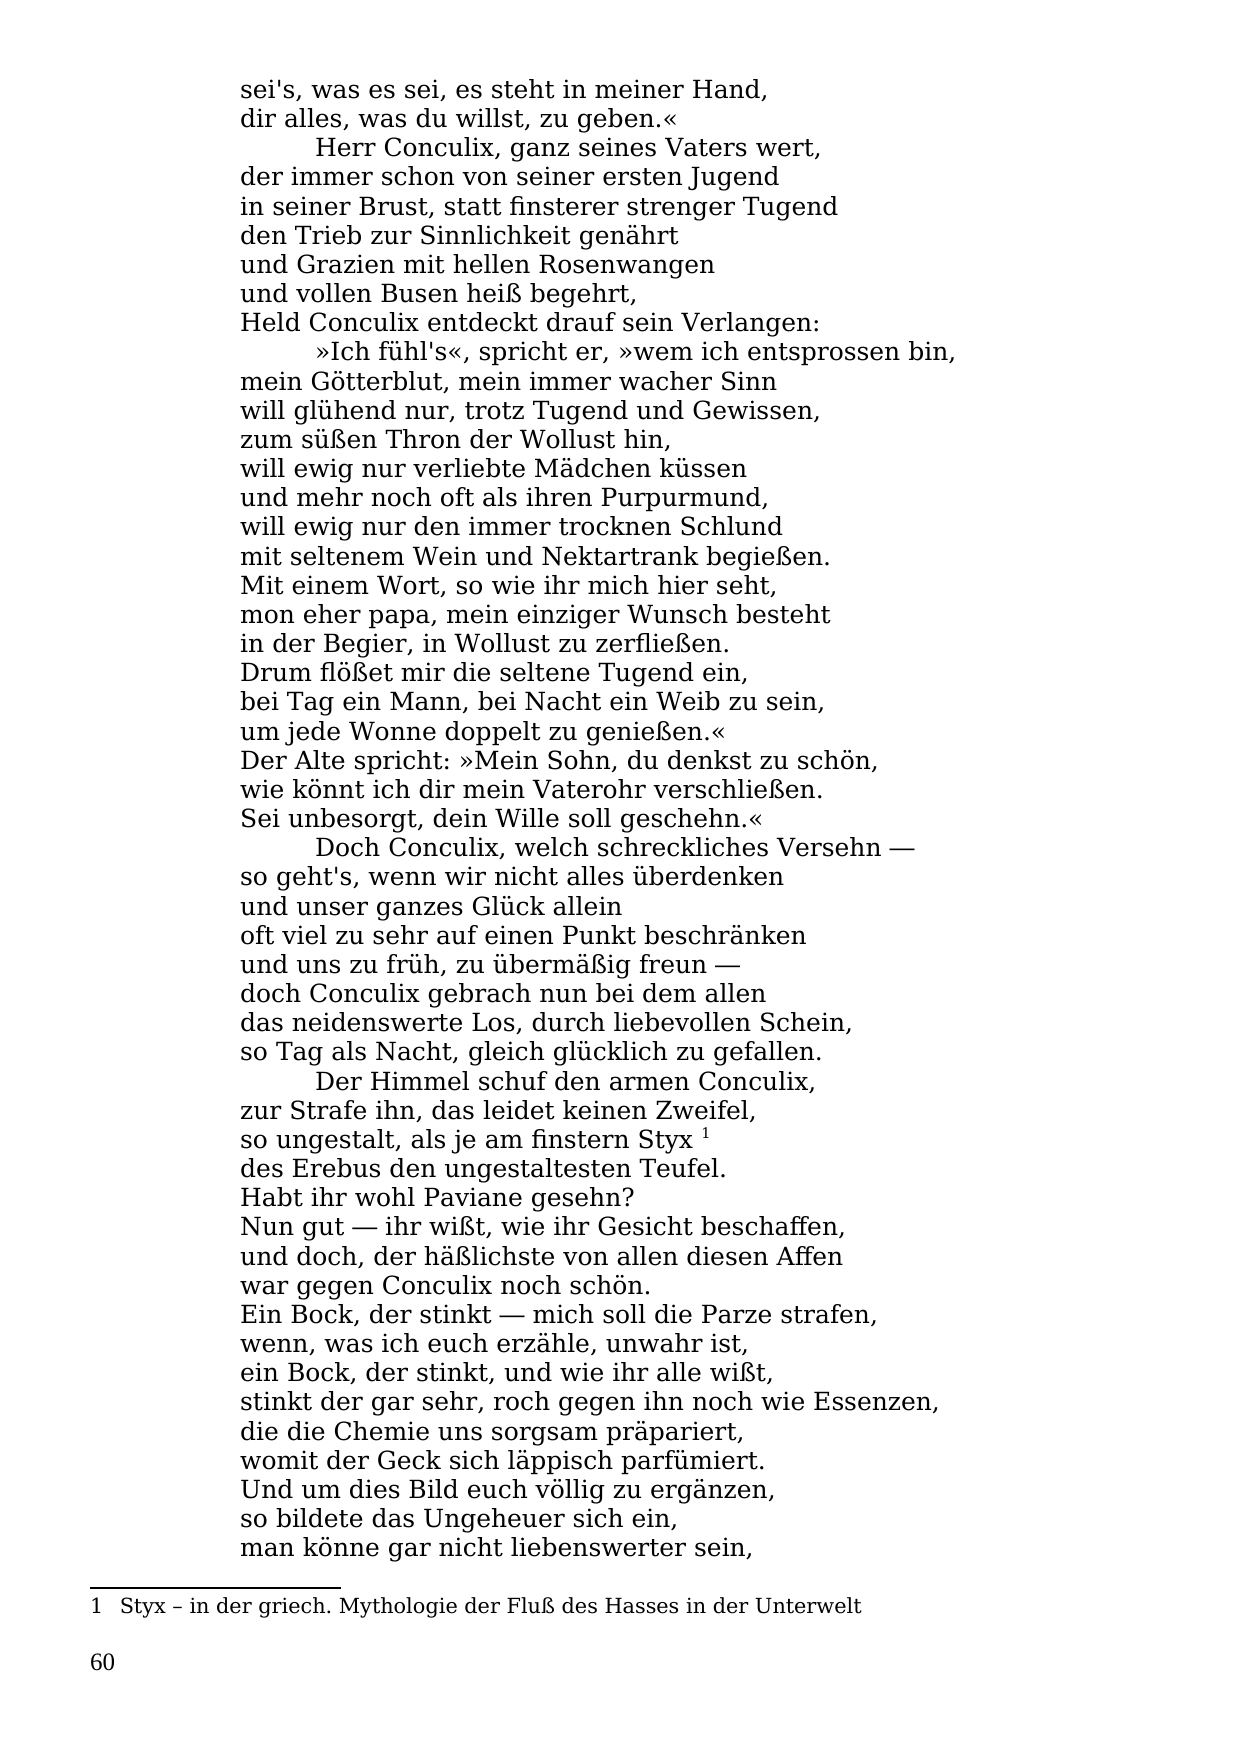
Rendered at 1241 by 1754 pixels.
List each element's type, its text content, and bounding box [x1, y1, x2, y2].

text Herr Conculix, ganz seines Vaters wert, der immer schon von seiner ersten Jugend in seiner Brust, statt finsterer strenger Tugend den Trieb zur Sinnlichkeit genährt und Grazien mit hellen Rosenwangen und vollen Busen heiß begehrt, Held Conculix entdeckt drauf sein Verlangen: [240, 133, 1091, 337]
text Der Himmel schuf den armen Conculix, zur Strafe ihn, das leidet keinen Zweifel, so ungestalt, als je am finstern Styx des Erebus den ungestaltesten Teufel. Habt ihr wohl Paviane gesehn? Nun gut ― ihr wißt, wie ihr Gesicht beschaffen, und doch, der häßlichste von allen diesen Affen war gegen Conculix noch schön. Ein Bock, der stinkt ― mich soll die Parze strafen, wenn, was ich euch erzähle, unwahr ist, ein Bock, der stinkt, und wie ihr alle wißt, stinkt der gar sehr, roch gegen ihn noch wie Essenzen, die die Chemie uns sorgsam präpariert, womit der Geck sich läppisch parfümiert. Und um dies Bild euch völlig zu ergänzen, so bildete das Ungeheuer sich ein, man könne gar nicht liebenswerter sein, [240, 1067, 1091, 1562]
text sei's, was es sei, es steht in meiner Hand, dir alles, was du willst, zu geben.« [240, 75, 1091, 133]
text Styx – in der griech. Mythologie der Fluß des Hasses in der Unterwelt [90, 1594, 1091, 1618]
text »Ich fühl's«, spricht er, »wem ich entsprossen bin, mein Götterblut, mein immer wacher Sinn will glühend nur, trotz Tugend und Gewissen, zum süßen Thron der Wollust hin, will ewig nur verliebte Mädchen küssen und mehr noch oft als ihren Purpurmund, will ewig nur den immer trocknen Schlund mit seltenem Wein und Nektartrank begießen. Mit einem Wort, so wie ihr mich hier seht, mon eher papa, mein einziger Wunsch besteht in der Begier, in Wollust zu zerfließen. Drum flößet mir die seltene Tugend ein, bei Tag ein Mann, bei Nacht ein Weib zu sein, um jede Wonne doppelt zu genießen.« Der Alte spricht: »Mein Sohn, du denkst zu schön, wie könnt ich dir mein Vaterohr verschließen. Sei unbesorgt, dein Wille soll geschehn.« [240, 337, 1091, 833]
text Doch Conculix, welch schreckliches Versehn ― so geht's, wenn wir nicht alles überdenken und unser ganzes Glück allein oft viel zu sehr auf einen Punkt beschränken und uns zu früh, zu übermäßig freun ― doch Conculix gebrach nun bei dem allen das neidenswerte Los, durch liebevollen Schein, so Tag als Nacht, gleich glücklich zu gefallen. [240, 833, 1091, 1067]
